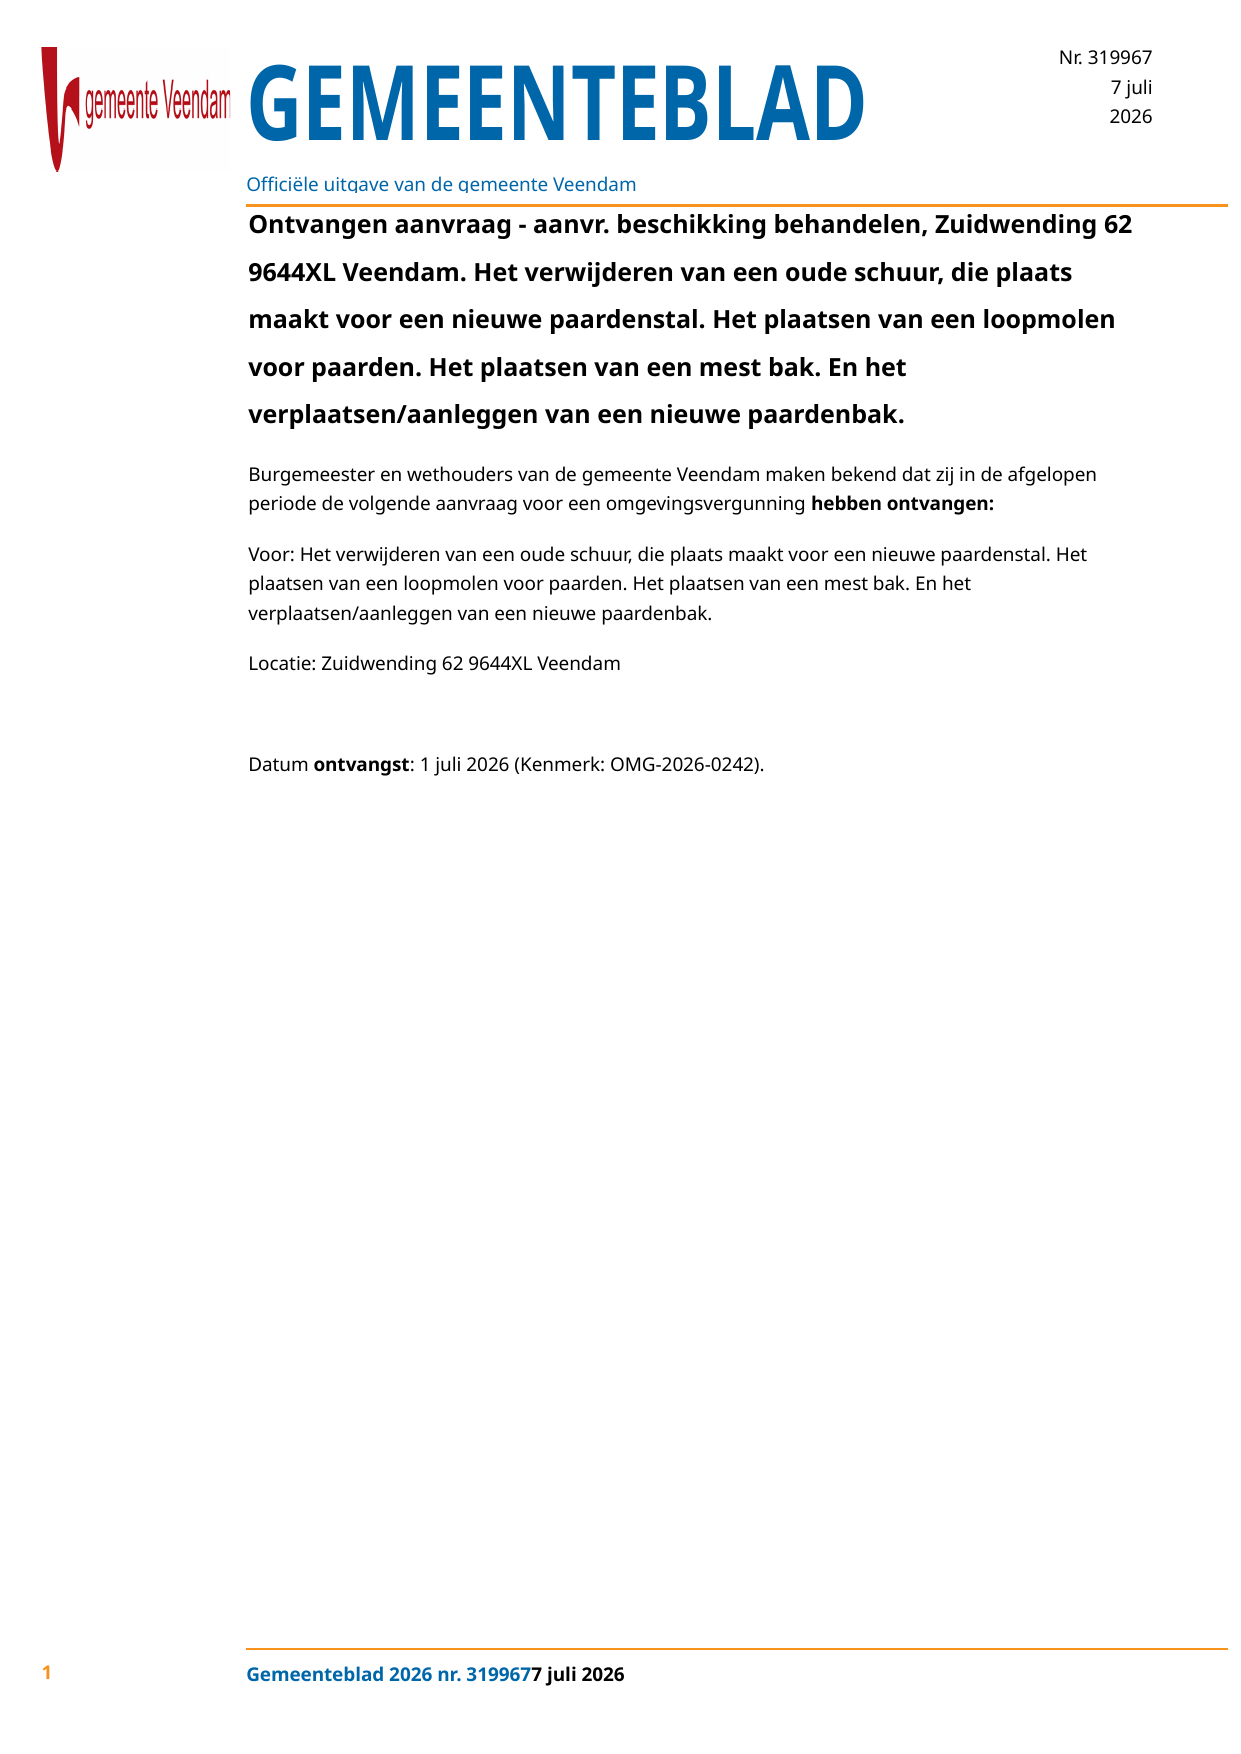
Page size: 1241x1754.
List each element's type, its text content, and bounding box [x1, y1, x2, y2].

text Burgemeester en wethouders van de gemeente Veendam maken bekend dat zij in de afgelopen periode de volgende aanvraag voor een omgevingsvergunning hebben ontvangen: [248, 461, 1152, 516]
text Ontvangen aanvraag - aanvr. beschikking behandelen, Zuidwending 62 9644XL Veendam. Het verwijderen van een oude schuur, die plaats maakt voor een nieuwe paardenstal. Het plaatsen van een loopmolen voor paarden. Het plaatsen van een mest bak. En het verplaatsen/aanleggen van een nieuwe paardenbak. [248, 207, 1152, 431]
text Datum ontvangst: 1 juli 2026 (Kenmerk: OMG-2026-0242). [248, 751, 1152, 777]
text Voor: Het verwijderen van een oude schuur, die plaats maakt voor een nieuwe paardenstal. Het plaatsen van een loopmolen voor paarden. Het plaatsen van een mest bak. En het verplaatsen/aanleggen van een nieuwe paardenbak. [248, 541, 1152, 626]
text Locatie: Zuidwending 62 9644XL Veendam [248, 650, 1152, 676]
picture [41, 47, 231, 172]
